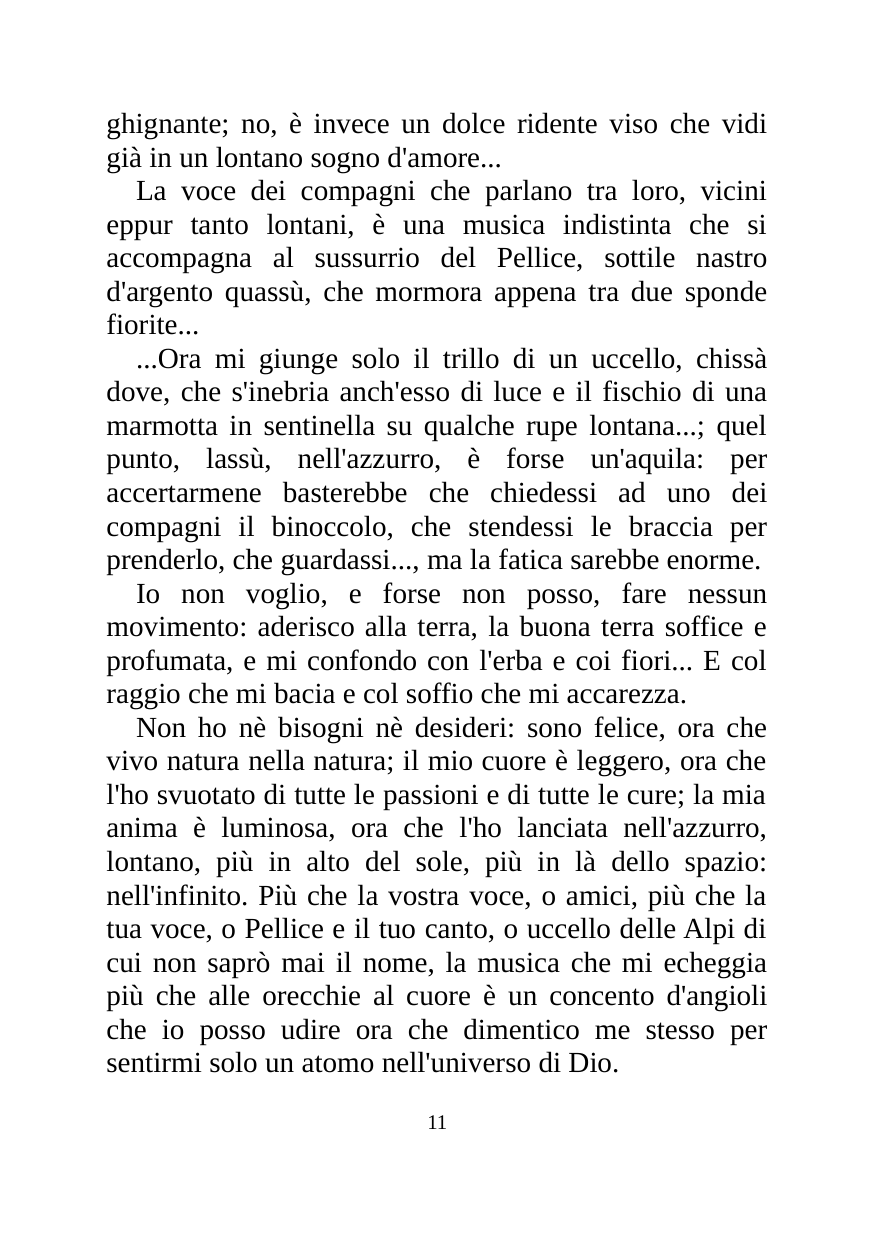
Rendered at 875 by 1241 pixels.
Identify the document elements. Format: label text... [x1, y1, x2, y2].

text ...Ora mi giunge solo il trillo di un uccello, chissà dove, che s'inebria anch'esso di luce e il fischio di una marmotta in sentinella su qualche rupe lontana...; quel punto, lassù, nell'azzurro, è forse un'aquila: per accertarmene basterebbe che chiedessi ad uno dei compagni il binoccolo, che stendessi le braccia per prenderlo, che guardassi..., ma la fatica sarebbe enorme. [106, 341, 768, 576]
text Io non voglio, e forse non posso, fare nessun movimento: aderisco alla terra, la buona terra soffice e profumata, e mi confondo con l'erba e coi fiori... E col raggio che mi bacia e col soffio che mi accarezza. [106, 576, 768, 710]
text ghignante; no, è invece un dolce ridente viso che vidi già in un lontano sogno d'amore... [106, 106, 768, 173]
text La voce dei compagni che parlano tra loro, vicini eppur tanto lontani, è una musica indistinta che si accompagna al sussurrio del Pellice, sottile nastro d'argento quassù, che mormora appena tra due sponde fiorite... [106, 173, 768, 341]
text Non ho nè bisogni nè desideri: sono felice, ora che vivo natura nella natura; il mio cuore è leggero, ora che l'ho svuotato di tutte le passioni e di tutte le cure; la mia anima è luminosa, ora che l'ho lanciata nell'azzurro, lontano, più in alto del sole, più in là dello spazio: nell'infinito. Più che la vostra voce, o amici, più che la tua voce, o Pellice e il tuo canto, o uccello delle Alpi di cui non saprò mai il nome, la musica che mi echeggia più che alle orecchie al cuore è un concento d'angioli che io posso udire ora che dimentico me stesso per sentirmi solo un atomo nell'universo di Dio. [106, 710, 768, 1079]
